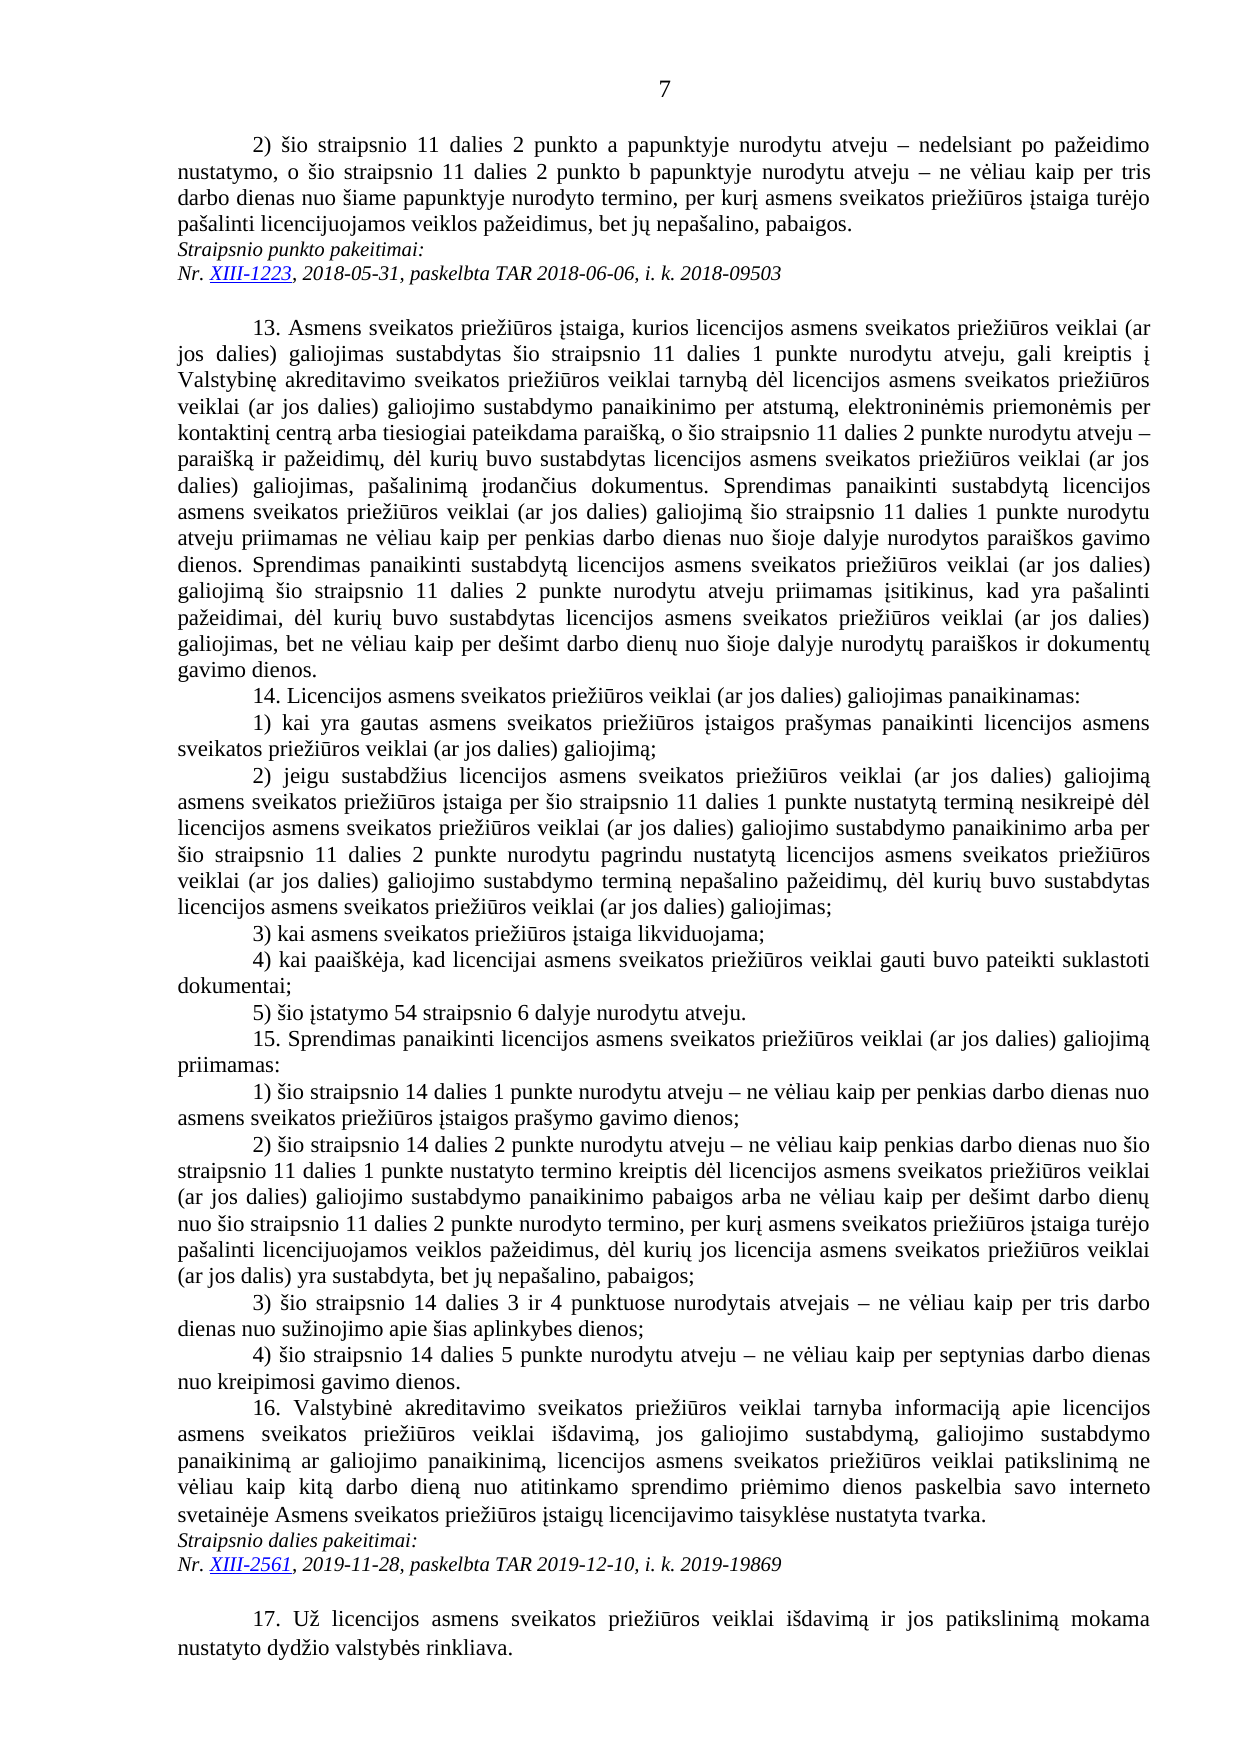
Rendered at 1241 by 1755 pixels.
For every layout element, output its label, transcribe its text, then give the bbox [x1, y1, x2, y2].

text 16. Valstybinė akreditavimo sveikatos priežiūros veiklai tarnyba informaciją apie licencijos asmens sveikatos priežiūros veiklai išdavimą, jos galiojimo sustabdymą, galiojimo sustabdymo panaikinimą ar galiojimo panaikinimą, licencijos asmens sveikatos priežiūros veiklai patikslinimą ne vėliau kaip kitą darbo dieną nuo atitinkamo sprendimo priėmimo dienos paskelbia savo interneto svetainėje Asmens sveikatos priežiūros įstaigų licencijavimo taisyklėse nustatyta tvarka. [177, 1394, 1152, 1528]
text 3) šio straipsnio 14 dalies 3 ir 4 punktuose nurodytais atvejais – ne vėliau kaip per tris darbo dienas nuo sužinojimo apie šias aplinkybes dienos; [177, 1289, 1152, 1341]
text Straipsnio dalies pakeitimai: [177, 1528, 1152, 1552]
text 1) kai yra gautas asmens sveikatos priežiūros įstaigos prašymas panaikinti licencijos asmens sveikatos priežiūros veiklai (ar jos dalies) galiojimą; [177, 709, 1152, 762]
text 5) šio įstatymo 54 straipsnio 6 dalyje nurodytu atveju. [177, 999, 1152, 1025]
text 14. Licencijos asmens sveikatos priežiūros veiklai (ar jos dalies) galiojimas panaikinamas: [177, 683, 1152, 709]
text 2) šio straipsnio 14 dalies 2 punkte nurodytu atveju – ne vėliau kaip penkias darbo dienas nuo šio straipsnio 11 dalies 1 punkte nustatyto termino kreiptis dėl licencijos asmens sveikatos priežiūros veiklai (ar jos dalies) galiojimo sustabdymo panaikinimo pabaigos arba ne vėliau kaip per dešimt darbo dienų nuo šio straipsnio 11 dalies 2 punkte nurodyto termino, per kurį asmens sveikatos priežiūros įstaiga turėjo pašalinti licencijuojamos veiklos pažeidimus, dėl kurių jos licencija asmens sveikatos priežiūros veiklai (ar jos dalis) yra sustabdyta, bet jų nepašalino, pabaigos; [177, 1131, 1152, 1289]
text 15. Sprendimas panaikinti licencijos asmens sveikatos priežiūros veiklai (ar jos dalies) galiojimą priimamas: [177, 1025, 1152, 1078]
text 2) šio straipsnio 11 dalies 2 punkto a papunktyje nurodytu atveju – nedelsiant po pažeidimo nustatymo, o šio straipsnio 11 dalies 2 punkto b papunktyje nurodytu atveju – ne vėliau kaip per tris darbo dienas nuo šiame papunktyje nurodyto termino, per kurį asmens sveikatos priežiūros įstaiga turėjo pašalinti licencijuojamos veiklos pažeidimus, bet jų nepašalino, pabaigos. [177, 131, 1152, 237]
text 1) šio straipsnio 14 dalies 1 punkte nurodytu atveju – ne vėliau kaip per penkias darbo dienas nuo asmens sveikatos priežiūros įstaigos prašymo gavimo dienos; [177, 1078, 1152, 1131]
text 2) jeigu sustabdžius licencijos asmens sveikatos priežiūros veiklai (ar jos dalies) galiojimą asmens sveikatos priežiūros įstaiga per šio straipsnio 11 dalies 1 punkte nustatytą terminą nesikreipė dėl licencijos asmens sveikatos priežiūros veiklai (ar jos dalies) galiojimo sustabdymo panaikinimo arba per šio straipsnio 11 dalies 2 punkte nurodytu pagrindu nustatytą licencijos asmens sveikatos priežiūros veiklai (ar jos dalies) galiojimo sustabdymo terminą nepašalino pažeidimų, dėl kurių buvo sustabdytas licencijos asmens sveikatos priežiūros veiklai (ar jos dalies) galiojimas; [177, 762, 1152, 920]
text Straipsnio punkto pakeitimai: [177, 237, 1152, 261]
text 13. Asmens sveikatos priežiūros įstaiga, kurios licencijos asmens sveikatos priežiūros veiklai (ar jos dalies) galiojimas sustabdytas šio straipsnio 11 dalies 1 punkte nurodytu atveju, gali kreiptis į Valstybinę akreditavimo sveikatos priežiūros veiklai tarnybą dėl licencijos asmens sveikatos priežiūros veiklai (ar jos dalies) galiojimo sustabdymo panaikinimo per atstumą, elektroninėmis priemonėmis per kontaktinį centrą arba tiesiogiai pateikdama paraišką, o šio straipsnio 11 dalies 2 punkte nurodytu atveju – paraišką ir pažeidimų, dėl kurių buvo sustabdytas licencijos asmens sveikatos priežiūros veiklai (ar jos dalies) galiojimas, pašalinimą įrodančius dokumentus. Sprendimas panaikinti sustabdytą licencijos asmens sveikatos priežiūros veiklai (ar jos dalies) galiojimą šio straipsnio 11 dalies 1 punkte nurodytu atveju priimamas ne vėliau kaip per penkias darbo dienas nuo šioje dalyje nurodytos paraiškos gavimo dienos. Sprendimas panaikinti sustabdytą licencijos asmens sveikatos priežiūros veiklai (ar jos dalies) galiojimą šio straipsnio 11 dalies 2 punkte nurodytu atveju priimamas įsitikinus, kad yra pašalinti pažeidimai, dėl kurių buvo sustabdytas licencijos asmens sveikatos priežiūros veiklai (ar jos dalies) galiojimas, bet ne vėliau kaip per dešimt darbo dienų nuo šioje dalyje nurodytų paraiškos ir dokumentų gavimo dienos. [177, 314, 1152, 683]
text 4) kai paaiškėja, kad licencijai asmens sveikatos priežiūros veiklai gauti buvo pateikti suklastoti dokumentai; [177, 946, 1152, 999]
text 17. Už licencijos asmens sveikatos priežiūros veiklai išdavimą ir jos patikslinimą mokama nustatyto dydžio valstybės rinkliava. [177, 1605, 1152, 1660]
text Nr. XIII-1223, 2018-05-31, paskelbta TAR 2018-06-06, i. k. 2018-09503 [177, 261, 1152, 285]
text 4) šio straipsnio 14 dalies 5 punkte nurodytu atveju – ne vėliau kaip per septynias darbo dienas nuo kreipimosi gavimo dienos. [177, 1341, 1152, 1394]
text Nr. XIII-2561, 2019-11-28, paskelbta TAR 2019-12-10, i. k. 2019-19869 [177, 1552, 1152, 1576]
text 3) kai asmens sveikatos priežiūros įstaiga likviduojama; [177, 920, 1152, 946]
